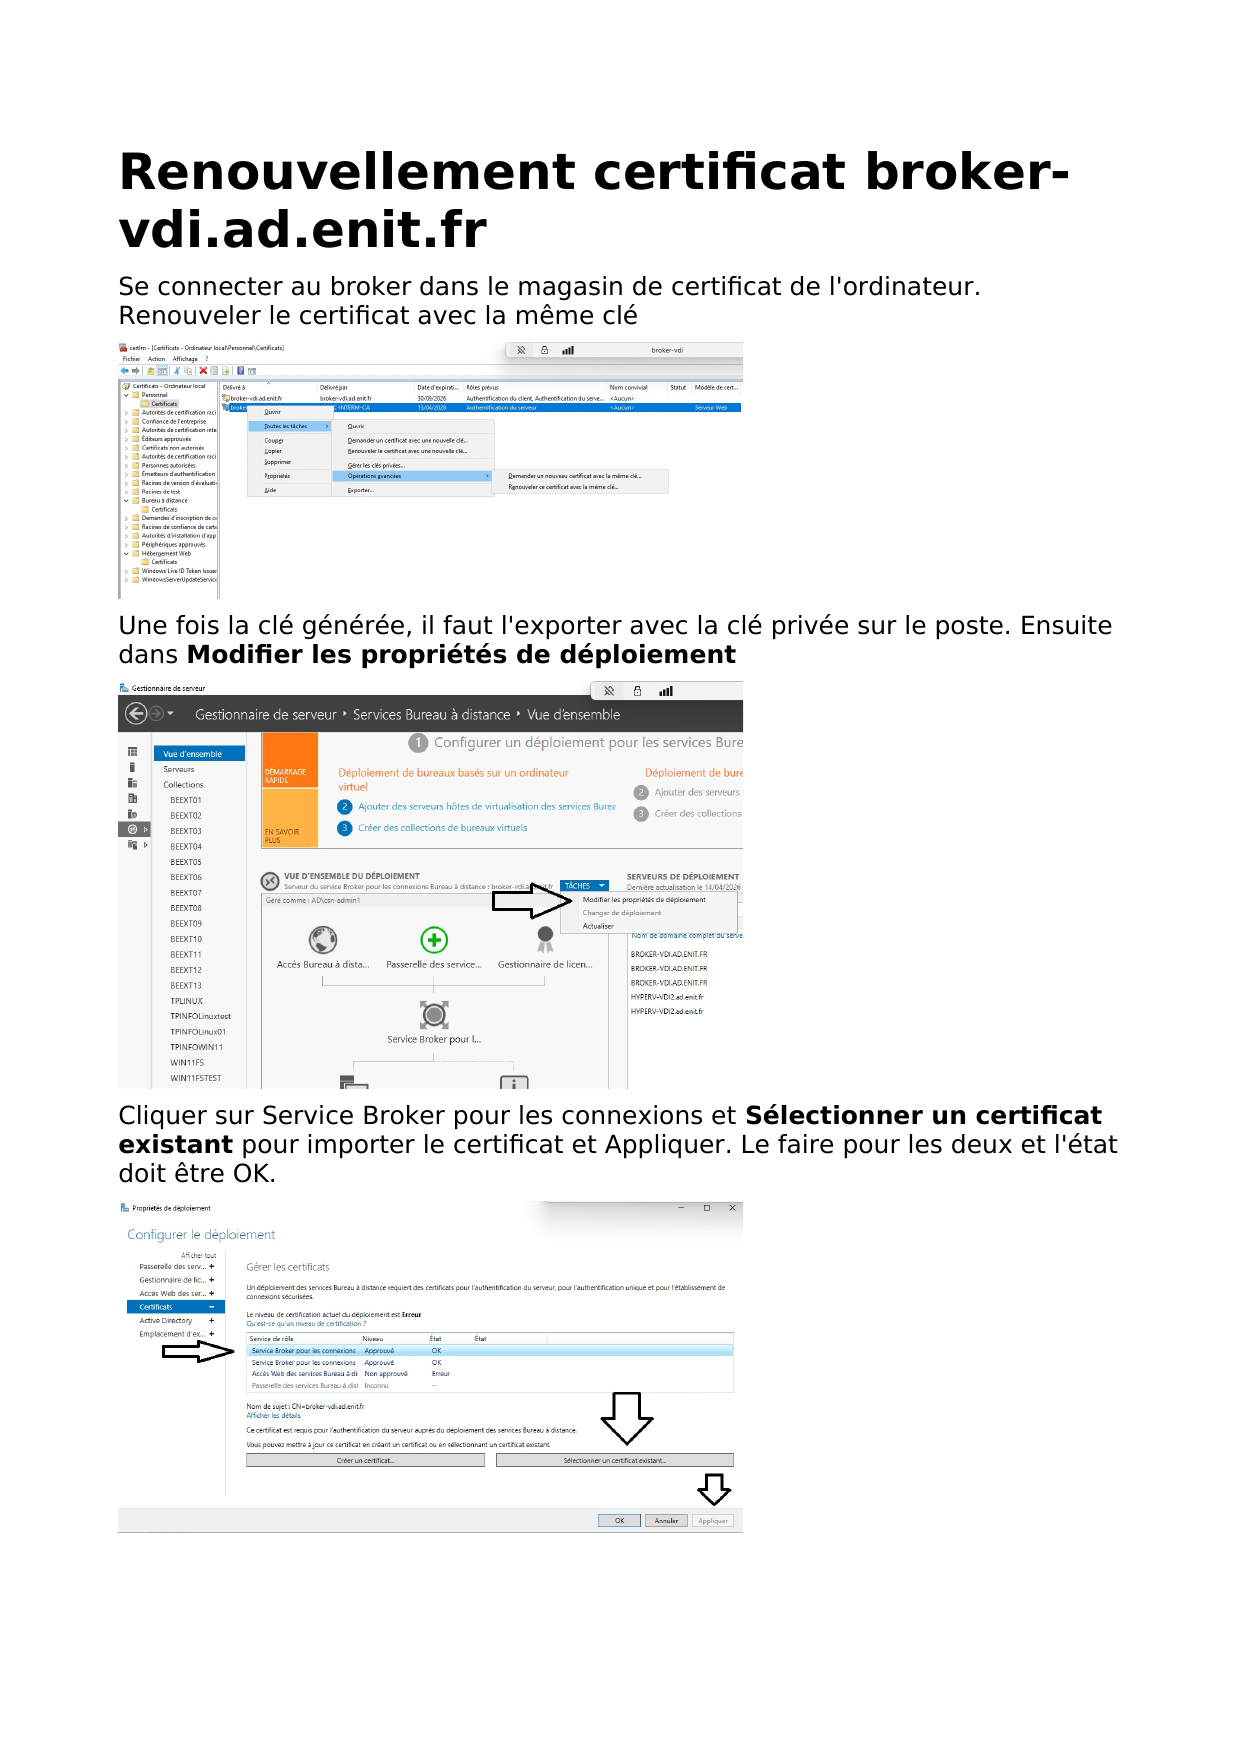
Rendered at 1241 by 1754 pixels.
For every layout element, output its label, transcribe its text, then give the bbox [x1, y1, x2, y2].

text Se connecter au broker dans le magasin de certificat de l'ordinateur. Renouveler le certificat avec la même clé [118, 272, 1122, 330]
picture [118, 681, 744, 1089]
text Une fois la clé générée, il faut l'exporter avec la clé privée sur le poste. Ensuite dans Modifier les propriétés de déploiement [118, 611, 1122, 669]
text Cliquer sur Service Broker pour les connexions et Sélectionner un certificat existant pour importer le certificat et Appliquer. Le faire pour les deux et l'état doit être OK. [118, 1101, 1122, 1188]
picture [118, 1201, 744, 1533]
subtitle Renouvellement certificat broker-vdi.ad.enit.fr [118, 143, 1122, 259]
picture [118, 342, 744, 599]
